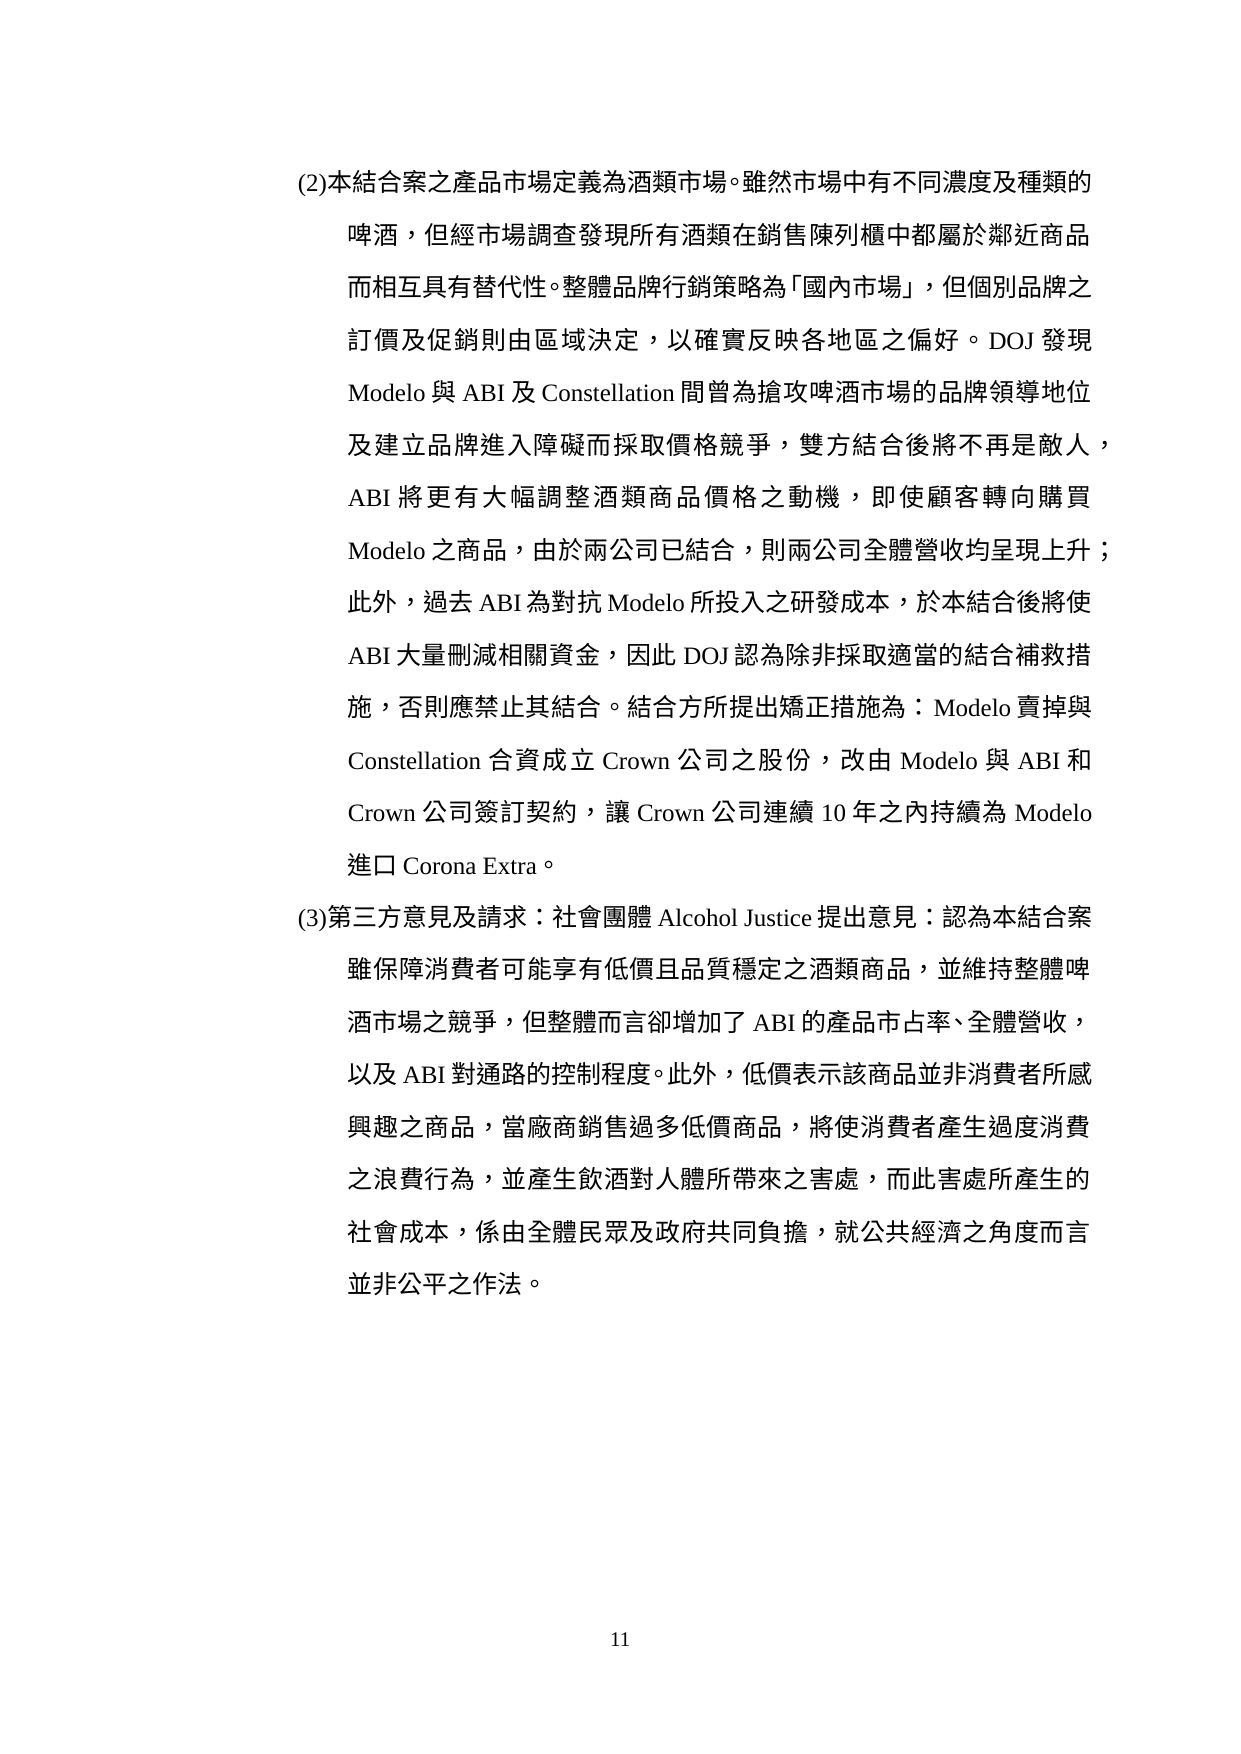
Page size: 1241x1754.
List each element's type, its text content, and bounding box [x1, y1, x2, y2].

text (3)第三方意見及請求：社會團體Alcohol Justice提出意見：認為本結合案雖保障消費者可能享有低價且品質穩定之酒類商品，並維持整體啤酒市場之競爭，但整體而言卻增加了ABI的產品市占率、全體營收，以及ABI對通路的控制程度。此外，低價表示該商品並非消費者所感興趣之商品，當廠商銷售過多低價商品，將使消費者產生過度消費之浪費行為，並產生飲酒對人體所帶來之害處，而此害處所產生的社會成本，係由全體民眾及政府共同負擔，就公共經濟之角度而言並非公平之作法。 [298, 897, 1092, 1302]
text (2)本結合案之產品市場定義為酒類市場。雖然市場中有不同濃度及種類的啤酒，但經市場調查發現所有酒類在銷售陳列櫃中都屬於鄰近商品而相互具有替代性。整體品牌行銷策略為「國內市場」，但個別品牌之訂價及促銷則由區域決定，以確實反映各地區之偏好。DOJ發現Modelo與ABI及Constellation間曾為搶攻啤酒市場的品牌領導地位及建立品牌進入障礙而採取價格競爭，雙方結合後將不再是敵人，ABI將更有大幅調整酒類商品價格之動機，即使顧客轉向購買Modelo之商品，由於兩公司已結合，則兩公司全體營收均呈現上升；此外，過去ABI為對抗Modelo所投入之研發成本，於本結合後將使ABI大量刪減相關資金，因此DOJ認為除非採取適當的結合補救措施，否則應禁止其結合。結合方所提出矯正措施為：Modelo賣掉與Constellation合資成立Crown公司之股份，改由Modelo與ABI和Crown公司簽訂契約，讓Crown公司連續10年之內持續為Modelo進口Corona Extra。 [298, 162, 1092, 882]
